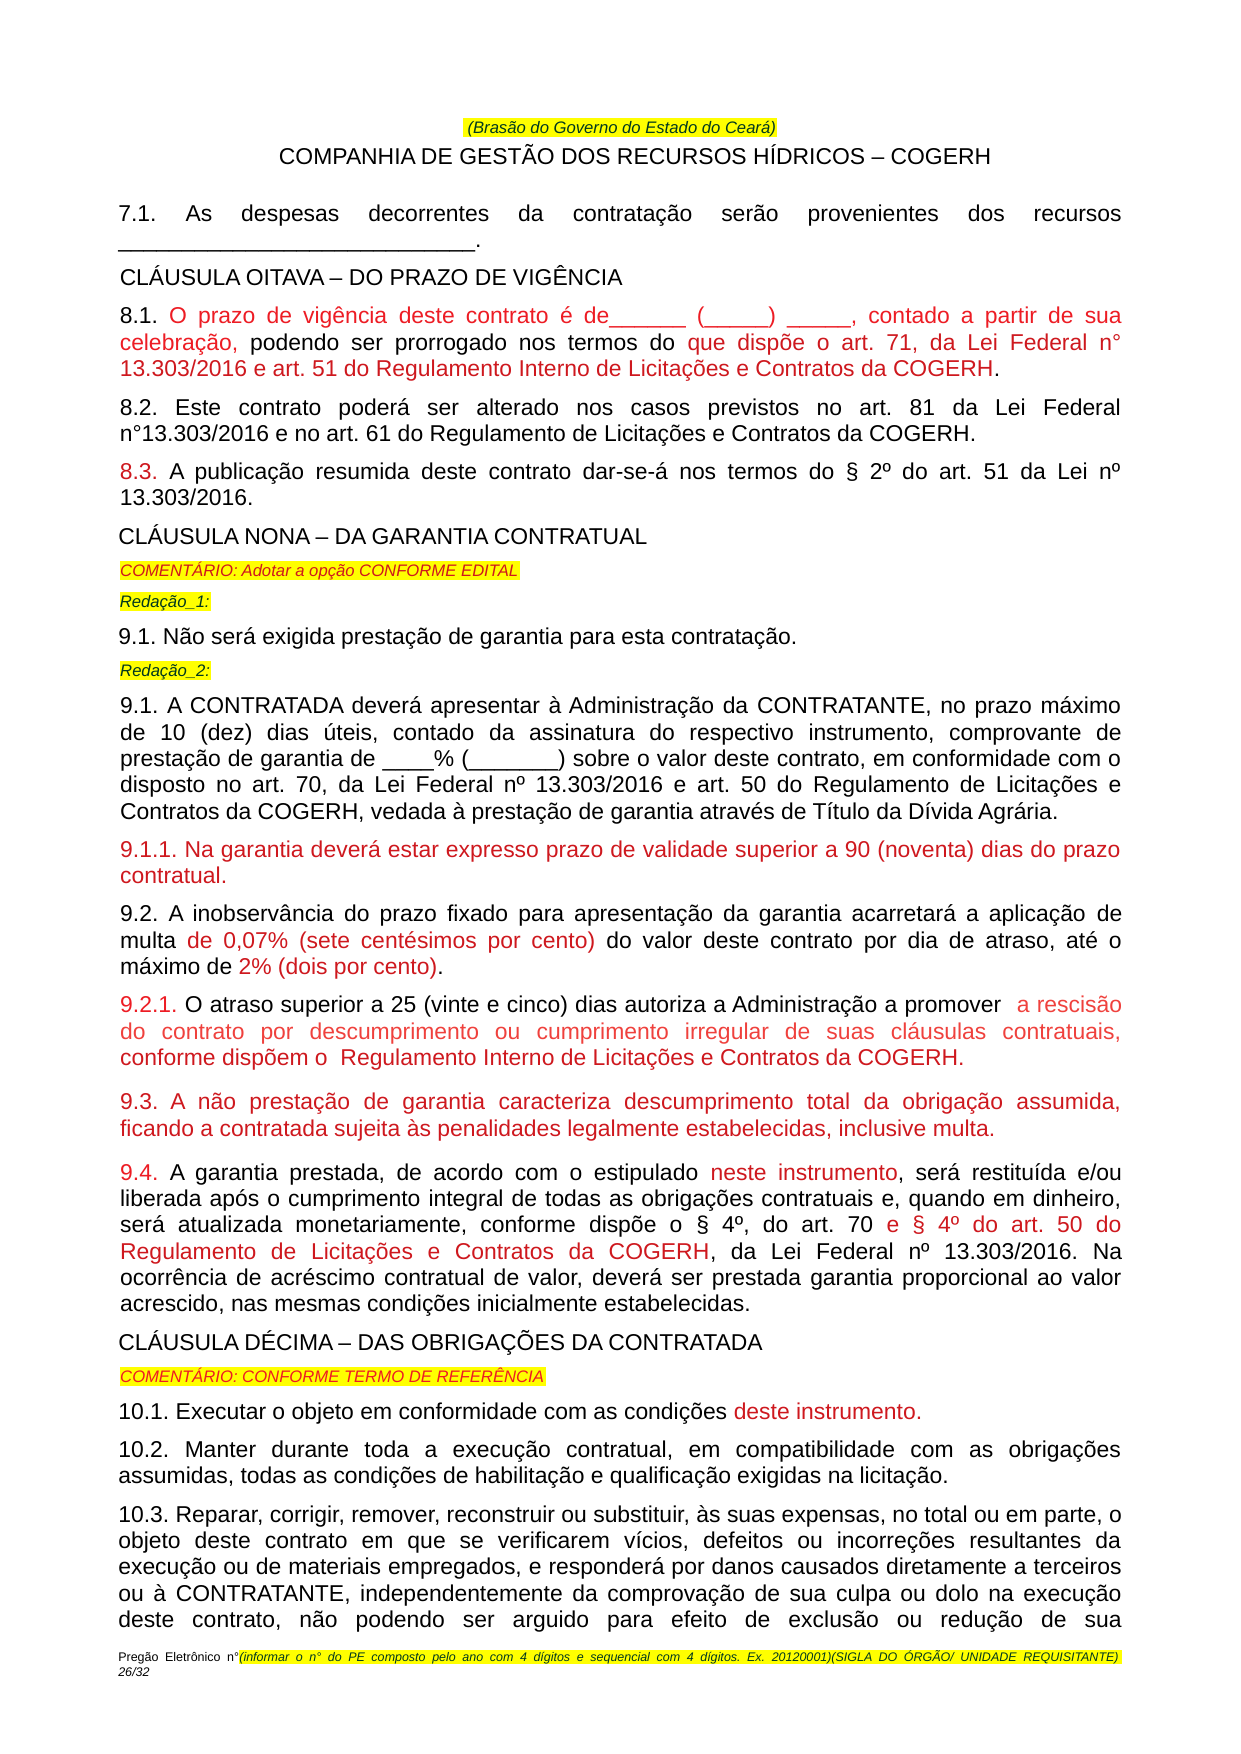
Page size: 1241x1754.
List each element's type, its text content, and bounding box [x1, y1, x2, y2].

text 10.2. Manter durante toda a execução contratual, em compatibilidade com as obrigações assumidas, todas as condições de habilitação e qualificação exigidas na licitação. [118, 1436, 1122, 1489]
text 9.1. Não será exigida prestação de garantia para esta contratação. [118, 623, 1122, 649]
text 10.3. Reparar, corrigir, remover, reconstruir ou substituir, às suas expensas, no total ou em parte, o objeto deste contrato em que se verificarem vícios, defeitos ou incorreções resultantes da execução ou de materiais empregados, e responderá por danos causados diretamente a terceiros ou à CONTRATANTE, independentemente da comprovação de sua culpa ou dolo na execução deste contrato, não podendo ser arguido para efeito de exclusão ou redução de sua [118, 1501, 1122, 1632]
text 9.1.1. Na garantia deverá estar expresso prazo de validade superior a 90 (noventa) dias do prazo contratual. [120, 836, 1122, 888]
text Redação_1: [119, 592, 1122, 611]
text 9.1. A CONTRATADA deverá apresentar à Administração da CONTRATANTE, no prazo máximo de 10 (dez) dias úteis, contado da assinatura do respectivo instrumento, comprovante de prestação de garantia de ____% (_______) sobre o valor deste contrato, em conformidade com o disposto no art. 70, da Lei Federal nº 13.303/2016 e art. 50 do Regulamento de Licitações e Contratos da COGERH, vedada à prestação de garantia através de Título da Dívida Agrária. [120, 692, 1122, 824]
text 8.1. O prazo de vigência deste contrato é de______ (_____) _____, contado a partir de sua celebração, podendo ser prorrogado nos termos do que dispõe o art. 71, da Lei Federal n° 13.303/2016 e art. 51 do Regulamento Interno de Licitações e Contratos da COGERH. [119, 302, 1122, 382]
text CLÁUSULA OITAVA – DO PRAZO DE VIGÊNCIA [119, 264, 1122, 291]
text 8.2. Este contrato poderá ser alterado nos casos previstos no art. 81 da Lei Federal n°13.303/2016 e no art. 61 do Regulamento de Licitações e Contratos da COGERH. [119, 393, 1122, 446]
text COMENTÁRIO: Conforme Termo de Referência [120, 1367, 1122, 1386]
text 9.2. A inobservância do prazo fixado para apresentação da garantia acarretará a aplicação de multa de 0,07% (sete centésimos por cento) do valor deste contrato por dia de atraso, até o máximo de 2% (dois por cento). [120, 900, 1122, 979]
text Redação_2: [120, 661, 1122, 680]
text 9.3. A não prestação de garantia caracteriza descumprimento total da obrigação assumida, ficando a contratada sujeita às penalidades legalmente estabelecidas, inclusive multa. [120, 1088, 1122, 1141]
text COMENTÁRIO: Adotar a opção CONFORME EDITAL [120, 561, 1122, 580]
text CLÁUSULA NONA – DA GARANTIA CONTRATUAL [118, 523, 1122, 549]
text 7.1. As despesas decorrentes da contratação serão provenientes dos recursos ____________________________. [118, 200, 1122, 252]
text 8.3. A publicação resumida deste contrato dar-se-á nos termos do § 2º do art. 51 da Lei nº 13.303/2016. [119, 458, 1122, 511]
text 9.4. A garantia prestada, de acordo com o estipulado neste instrumento, será restituída e/ou liberada após o cumprimento integral de todas as obrigações contratuais e, quando em dinheiro, será atualizada monetariamente, conforme dispõe o § 4º, do art. 70 e § 4º do art. 50 do Regulamento de Licitações e Contratos da COGERH, da Lei Federal nº 13.303/2016. Na ocorrência de acréscimo contratual de valor, deverá ser prestada garantia proporcional ao valor acrescido, nas mesmas condições inicialmente estabelecidas. [120, 1158, 1122, 1317]
text 10.1. Executar o objeto em conformidade com as condições deste instrumento. [118, 1398, 1122, 1424]
text 9.2.1. O atraso superior a 25 (vinte e cinco) dias autoriza a Administração a promover a rescisão do contrato por descumprimento ou cumprimento irregular de suas cláusulas contratuais, conforme dispõem o Regulamento Interno de Licitações e Contratos da COGERH. [120, 991, 1122, 1070]
text CLÁUSULA DÉCIMA – DAS OBRIGAÇÕES DA CONTRATADA [118, 1328, 1122, 1355]
